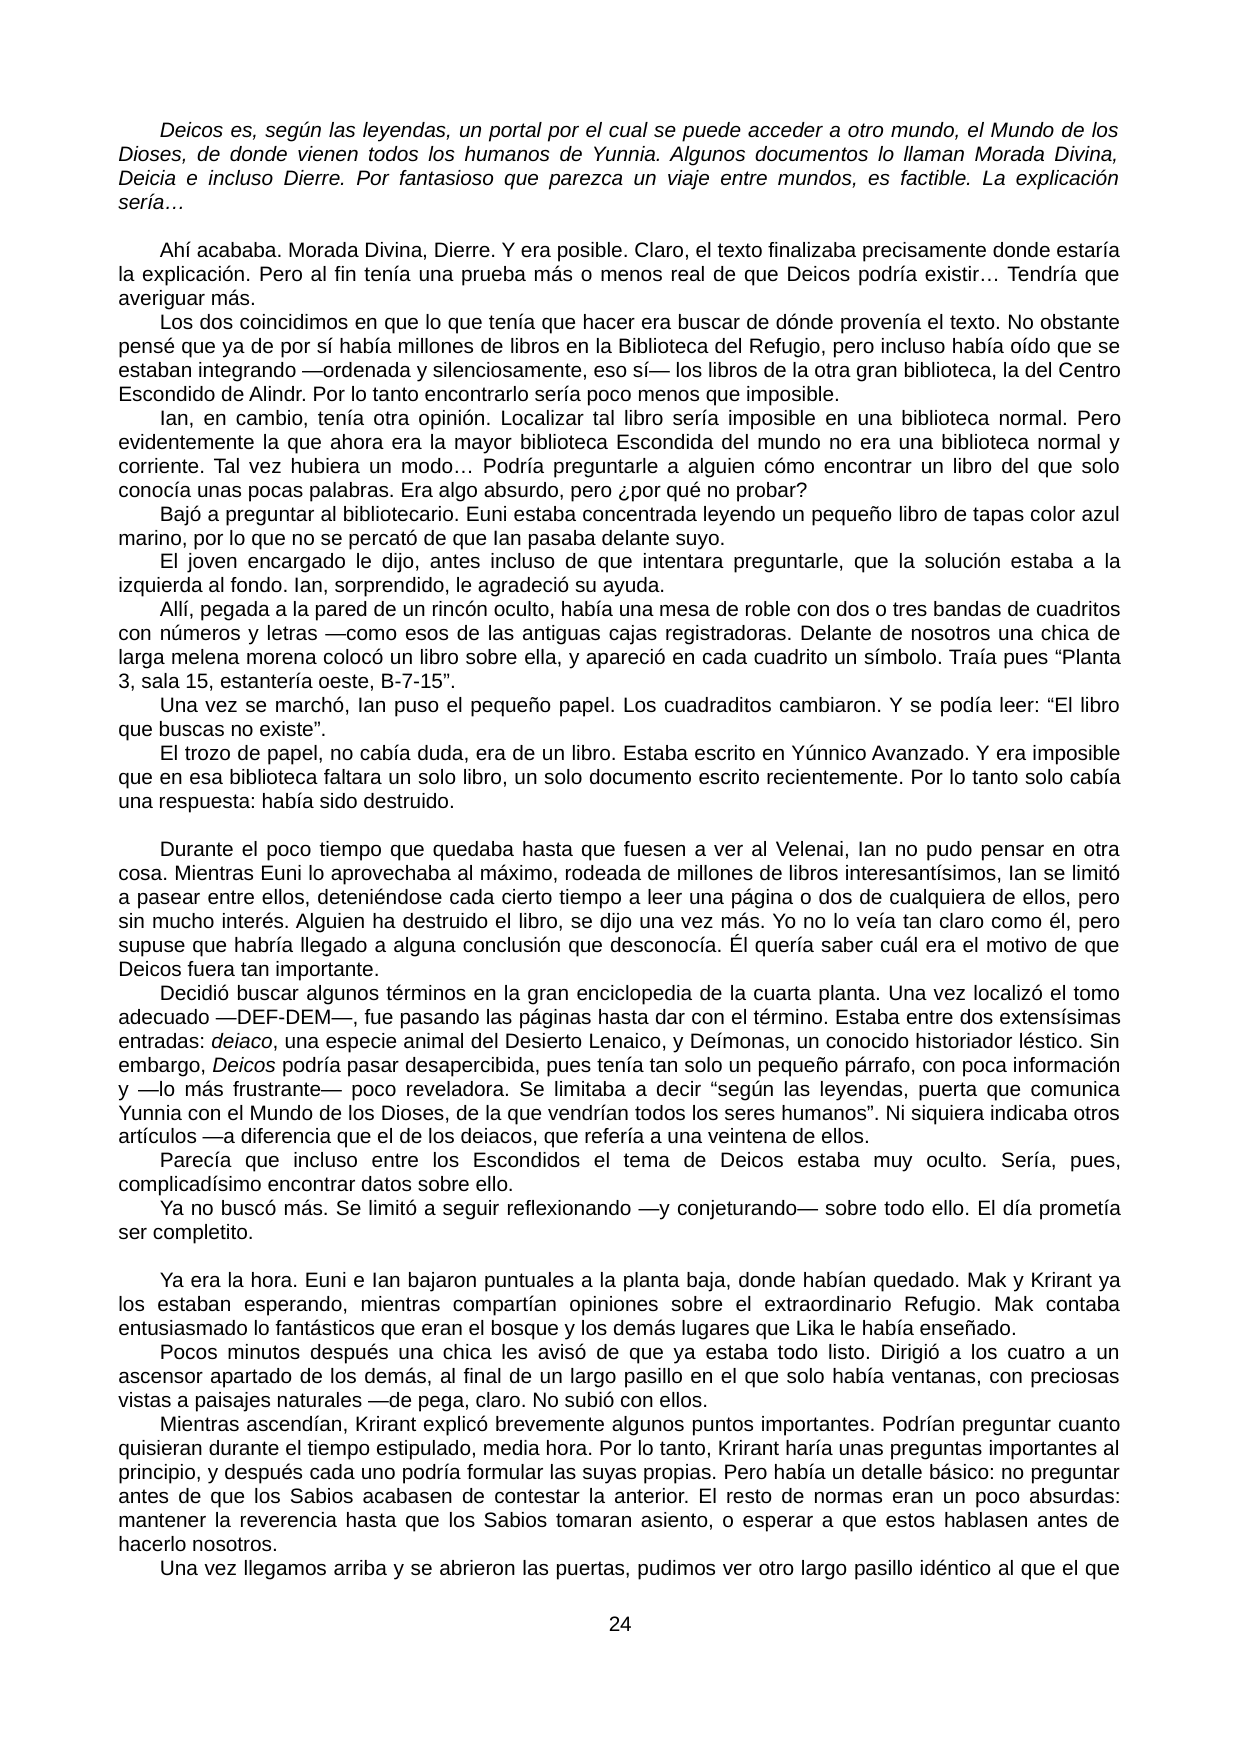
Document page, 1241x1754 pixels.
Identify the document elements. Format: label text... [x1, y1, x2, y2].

text Parecía que incluso entre los Escondidos el tema de Deicos estaba muy oculto. Sería, pues, complicadísimo encontrar datos sobre ello. [118, 1148, 1122, 1196]
text Una vez llegamos arriba y se abrieron las puertas, pudimos ver otro largo pasillo idéntico al que el que [118, 1556, 1122, 1579]
text Deicos es, según las leyendas, un portal por el cual se puede acceder a otro mundo, el Mundo de los Dioses, de donde vienen todos los humanos de Yunnia. Algunos documentos lo llaman Morada Divina, Deicia e incluso Dierre. Por fantasioso que parezca un viaje entre mundos, es factible. La explicación sería… [118, 118, 1122, 214]
text Ya era la hora. Euni e Ian bajaron puntuales a la planta baja, donde habían quedado. Mak y Krirant ya los estaban esperando, mientras compartían opiniones sobre el extraordinario Refugio. Mak contaba entusiasmado lo fantásticos que eran el bosque y los demás lugares que Lika le había enseñado. [118, 1268, 1122, 1340]
text Pocos minutos después una chica les avisó de que ya estaba todo listo. Dirigió a los cuatro a un ascensor apartado de los demás, al final de un largo pasillo en el que solo había ventanas, con preciosas vistas a paisajes naturales ―de pega, claro. No subió con ellos. [118, 1340, 1122, 1412]
text Durante el poco tiempo que quedaba hasta que fuesen a ver al Velenai, Ian no pudo pensar en otra cosa. Mientras Euni lo aprovechaba al máximo, rodeada de millones de libros interesantísimos, Ian se limitó a pasear entre ellos, deteniéndose cada cierto tiempo a leer una página o dos de cualquiera de ellos, pero sin mucho interés. Alguien ha destruido el libro, se dijo una vez más. Yo no lo veía tan claro como él, pero supuse que habría llegado a alguna conclusión que desconocía. Él quería saber cuál era el motivo de que Deicos fuera tan importante. [118, 837, 1122, 981]
text Allí, pegada a la pared de un rincón oculto, había una mesa de roble con dos o tres bandas de cuadritos con números y letras ―como esos de las antiguas cajas registradoras. Delante de nosotros una chica de larga melena morena colocó un libro sobre ella, y apareció en cada cuadrito un símbolo. Traía pues “Planta 3, sala 15, estantería oeste, B-7-15”. [118, 597, 1122, 693]
text Una vez se marchó, Ian puso el pequeño papel. Los cuadraditos cambiaron. Y se podía leer: “El libro que buscas no existe”. [118, 693, 1122, 741]
text Ahí acababa. Morada Divina, Dierre. Y era posible. Claro, el texto finalizaba precisamente donde estaría la explicación. Pero al fin tenía una prueba más o menos real de que Deicos podría existir… Tendría que averiguar más. [118, 238, 1122, 310]
text El joven encargado le dijo, antes incluso de que intentara preguntarle, que la solución estaba a la izquierda al fondo. Ian, sorprendido, le agradeció su ayuda. [118, 549, 1122, 597]
text Bajó a preguntar al bibliotecario. Euni estaba concentrada leyendo un pequeño libro de tapas color azul marino, por lo que no se percató de que Ian pasaba delante suyo. [118, 501, 1122, 549]
text Ian, en cambio, tenía otra opinión. Localizar tal libro sería imposible en una biblioteca normal. Pero evidentemente la que ahora era la mayor biblioteca Escondida del mundo no era una biblioteca normal y corriente. Tal vez hubiera un modo… Podría preguntarle a alguien cómo encontrar un libro del que solo conocía unas pocas palabras. Era algo absurdo, pero ¿por qué no probar? [118, 406, 1122, 501]
text Los dos coincidimos en que lo que tenía que hacer era buscar de dónde provenía el texto. No obstante pensé que ya de por sí había millones de libros en la Biblioteca del Refugio, pero incluso había oído que se estaban integrando ―ordenada y silenciosamente, eso sí― los libros de la otra gran biblioteca, la del Centro Escondido de Alindr. Por lo tanto encontrarlo sería poco menos que imposible. [118, 310, 1122, 406]
text Mientras ascendían, Krirant explicó brevemente algunos puntos importantes. Podrían preguntar cuanto quisieran durante el tiempo estipulado, media hora. Por lo tanto, Krirant haría unas preguntas importantes al principio, y después cada uno podría formular las suyas propias. Pero había un detalle básico: no preguntar antes de que los Sabios acabasen de contestar la anterior. El resto de normas eran un poco absurdas: mantener la reverencia hasta que los Sabios tomaran asiento, o esperar a que estos hablasen antes de hacerlo nosotros. [118, 1412, 1122, 1556]
text El trozo de papel, no cabía duda, era de un libro. Estaba escrito en Yúnnico Avanzado. Y era imposible que en esa biblioteca faltara un solo libro, un solo documento escrito recientemente. Por lo tanto solo cabía una respuesta: había sido destruido. [118, 741, 1122, 813]
text Decidió buscar algunos términos en la gran enciclopedia de la cuarta planta. Una vez localizó el tomo adecuado ―DEF-DEM―, fue pasando las páginas hasta dar con el término. Estaba entre dos extensísimas entradas: deiaco, una especie animal del Desierto Lenaico, y Deímonas, un conocido historiador léstico. Sin embargo, Deicos podría pasar desapercibida, pues tenía tan solo un pequeño párrafo, con poca información y ―lo más frustrante― poco reveladora. Se limitaba a decir “según las leyendas, puerta que comunica Yunnia con el Mundo de los Dioses, de la que vendrían todos los seres humanos”. Ni siquiera indicaba otros artículos ―a diferencia que el de los deiacos, que refería a una veintena de ellos. [118, 981, 1122, 1148]
text Ya no buscó más. Se limitó a seguir reflexionando ―y conjeturando― sobre todo ello. El día prometía ser completito. [118, 1196, 1122, 1244]
